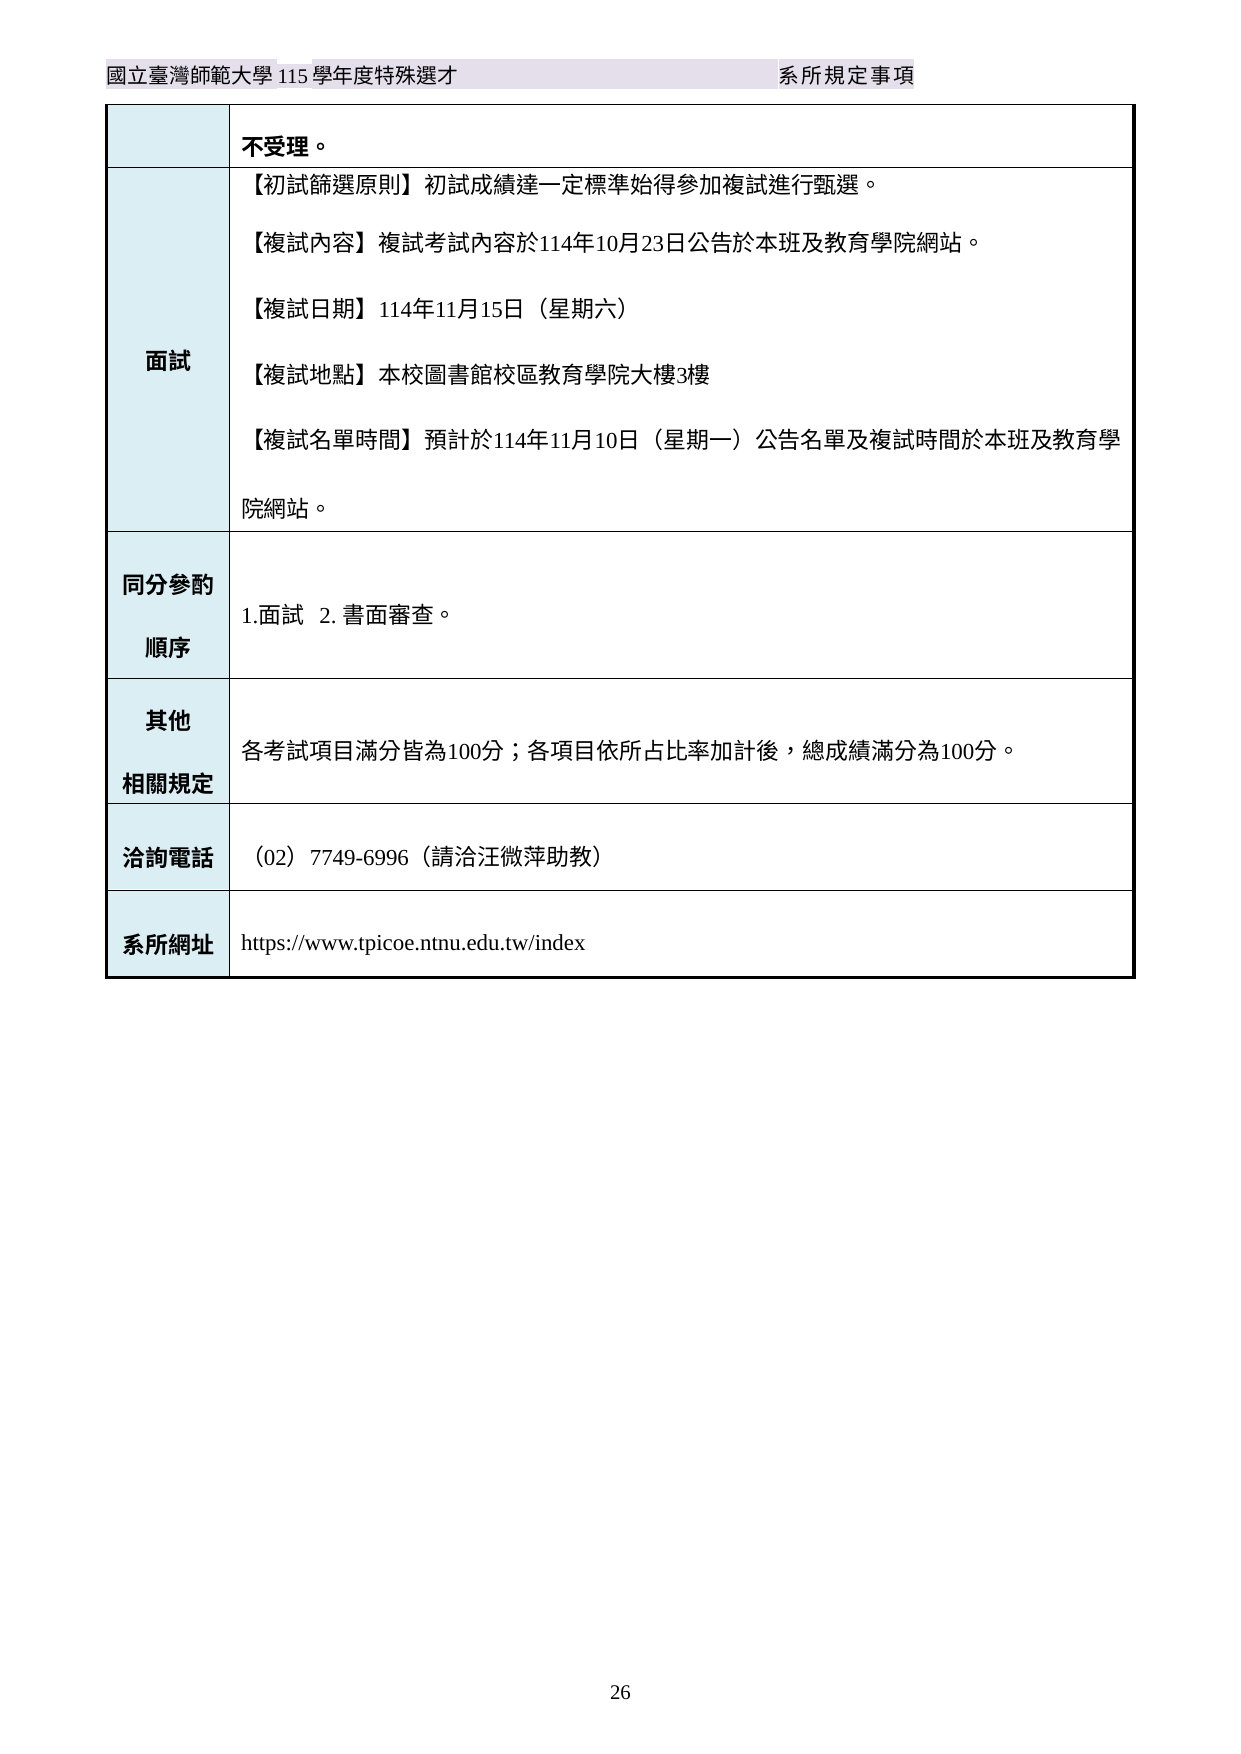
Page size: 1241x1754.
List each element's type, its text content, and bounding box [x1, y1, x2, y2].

table_cell https://www.tpicoe.ntnu.edu.tw/index [230, 891, 1132, 976]
table_cell 洽詢電話 [108, 804, 229, 889]
table_cell （02）7749-6996（請洽汪微萍助教） [230, 804, 1132, 889]
table_cell 系所網址 [108, 891, 229, 976]
table_cell 【初試篩選原則】初試成績達一定標準始得參加複試進行甄選。 【複試內容】複試考試內容於114年10月23日公告於本班及教育學院網站。 【複試日期】114年11月15日（星期六） 【複試地點】本校圖書館校區教育學院大樓3樓 【複試名單時間】預計於114年11月10日（星期一）公告名單及複試時間於本班及教育學院網站。 [230, 168, 1132, 531]
table_cell 其他 相關規定 [108, 679, 229, 803]
table_cell 1.面試 2. 書面審查。 [230, 532, 1132, 678]
table_cell 面試 [108, 168, 229, 531]
table_cell 各考試項目滿分皆為100分；各項目依所占比率加計後，總成績滿分為100分。 [230, 679, 1132, 803]
table_cell 同分參酌 順序 [108, 532, 229, 678]
table_cell 不受理。 [230, 105, 1132, 166]
table_cell [108, 105, 229, 166]
